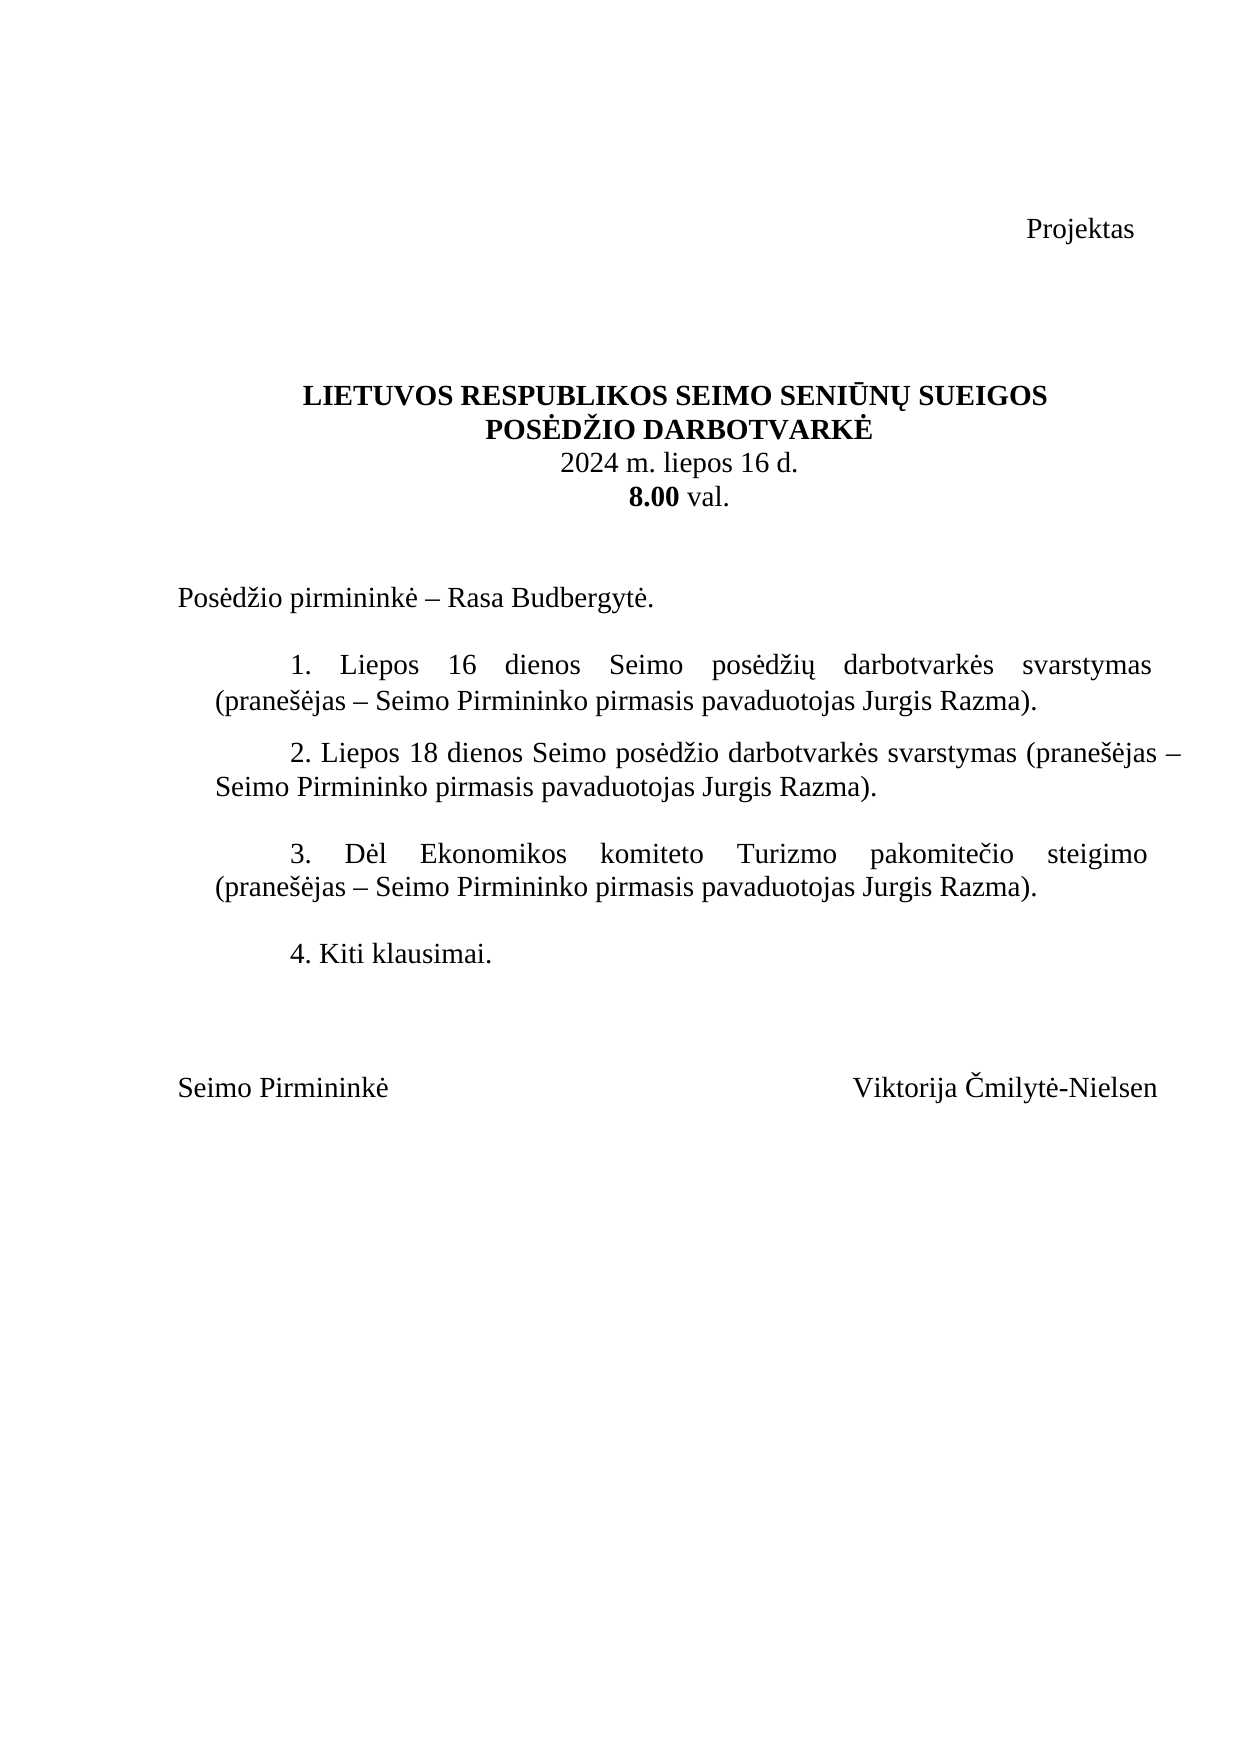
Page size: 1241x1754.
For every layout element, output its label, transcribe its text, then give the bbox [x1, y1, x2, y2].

text LIETUVOS RESPUBLIKOS SEIMO SENIŪNŲ SUEIGOS [177, 378, 1181, 412]
text 2024 m. liepos 16 d. [177, 446, 1181, 479]
text Posėdžio pirmininkė – Rasa Budbergytė. [177, 580, 1181, 613]
text 4. Kiti klausimai. [215, 936, 1181, 970]
text 1. Liepos 16 dienos Seimo posėdžių darbotvarkės svarstymas (pranešėjas – Seimo Pirmininko pirmasis pavaduotojas Jurgis Razma). [215, 647, 1181, 716]
subtitle Seimo Pirmininkė Viktorija Čmilytė-Nielsen [177, 1071, 1181, 1104]
text 3. Dėl Ekonomikos komiteto Turizmo pakomitečio steigimo (pranešėjas – Seimo Pirmininko pirmasis pavaduotojas Jurgis Razma). [215, 836, 1181, 903]
text 8.00 val. [177, 479, 1181, 513]
text 2. Liepos 18 dienos Seimo posėdžio darbotvarkės svarstymas (pranešėjas – Seimo Pirmininko pirmasis pavaduotojas Jurgis Razma). [215, 735, 1181, 802]
text Projektas [987, 211, 1181, 244]
text POSĖDŽIO DARBOTVARKĖ [177, 412, 1181, 446]
